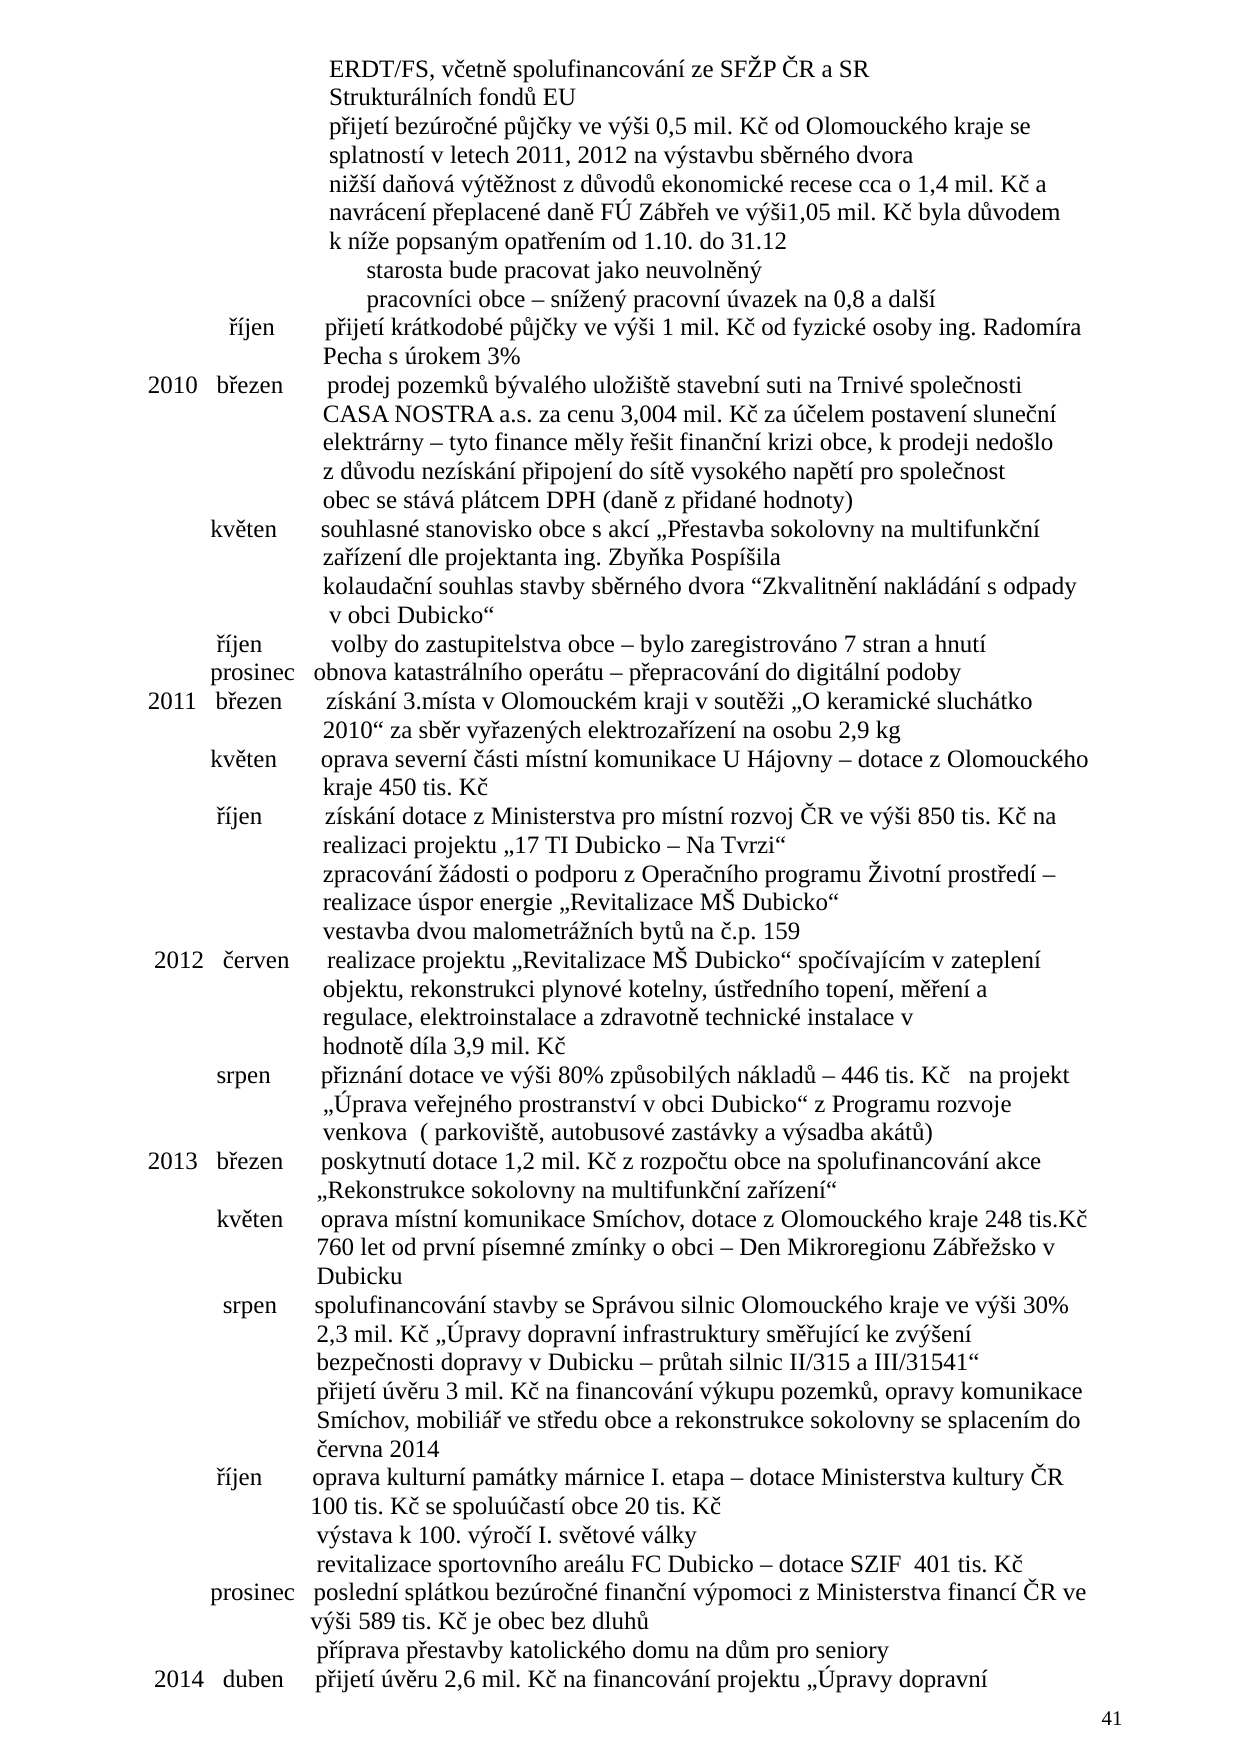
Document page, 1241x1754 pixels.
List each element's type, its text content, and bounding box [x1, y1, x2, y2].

text Pecha s úrokem 3% [148, 341, 1122, 370]
text 2011 březen získání 3.místa v Olomouckém kraji v soutěži „O keramické sluchátko [148, 686, 1122, 715]
text přijetí úvěru 3 mil. Kč na financování výkupu pozemků, opravy komunikace [148, 1376, 1122, 1405]
text obec se stává plátcem DPH (daně z přidané hodnoty) [148, 485, 1122, 514]
text zpracování žádosti o podporu z Operačního programu Životní prostředí – [148, 859, 1122, 887]
text vestavba dvou malometrážních bytů na č.p. 159 [148, 916, 1122, 945]
text zařízení dle projektanta ing. Zbyňka Pospíšila [148, 542, 1122, 571]
text říjen přijetí krátkodobé půjčky ve výši 1 mil. Kč od fyzické osoby ing. Radomíra [148, 312, 1122, 341]
text květen souhlasné stanovisko obce s akcí „Přestavba sokolovny na multifunkční [148, 514, 1122, 542]
text říjen získání dotace z Ministerstva pro místní rozvoj ČR ve výši 850 tis. Kč na [148, 801, 1122, 830]
text realizaci projektu „17 TI Dubicko – Na Tvrzi“ [148, 830, 1122, 859]
text hodnotě díla 3,9 mil. Kč [148, 1031, 1122, 1060]
text „Rekonstrukce sokolovny na multifunkční zařízení“ [148, 1175, 1122, 1204]
text 2,3 mil. Kč „Úpravy dopravní infrastruktury směřující ke zvýšení [148, 1319, 1122, 1347]
text příprava přestavby katolického domu na dům pro seniory [148, 1635, 1122, 1664]
text říjen oprava kulturní památky márnice I. etapa – dotace Ministerstva kultury ČR [148, 1462, 1122, 1491]
text elektrárny – tyto finance měly řešit finanční krizi obce, k prodeji nedošlo [148, 427, 1122, 456]
text „Úprava veřejného prostranství v obci Dubicko“ z Programu rozvoje [148, 1089, 1122, 1117]
text výstava k 100. výročí I. světové války [148, 1520, 1122, 1549]
text květen oprava severní části místní komunikace U Hájovny – dotace z Olomouckého [148, 744, 1122, 772]
text Strukturálních fondů EU [148, 82, 1122, 111]
text splatností v letech 2011, 2012 na výstavbu sběrného dvora [148, 140, 1122, 169]
text Smíchov, mobiliář ve středu obce a rekonstrukce sokolovny se splacením do [148, 1405, 1122, 1434]
text 2012 červen realizace projektu „Revitalizace MŠ Dubicko“ spočívajícím v zateplení [148, 945, 1122, 974]
text 100 tis. Kč se spoluúčastí obce 20 tis. Kč [148, 1491, 1122, 1520]
text června 2014 [148, 1434, 1122, 1462]
text starosta bude pracovat jako neuvolněný [148, 255, 1122, 284]
text 2013 březen poskytnutí dotace 1,2 mil. Kč z rozpočtu obce na spolufinancování akce [148, 1146, 1122, 1175]
text Dubicku [148, 1261, 1122, 1290]
text venkova ( parkoviště, autobusové zastávky a výsadba akátů) [148, 1117, 1122, 1146]
text 2010“ za sběr vyřazených elektrozařízení na osobu 2,9 kg [148, 715, 1122, 744]
text objektu, rekonstrukci plynové kotelny, ústředního topení, měření a [148, 974, 1122, 1002]
text říjen volby do zastupitelstva obce – bylo zaregistrováno 7 stran a hnutí [148, 629, 1122, 657]
text bezpečnosti dopravy v Dubicku – průtah silnic II/315 a III/31541“ [148, 1347, 1122, 1376]
text kolaudační souhlas stavby sběrného dvora “Zkvalitnění nakládání s odpady [148, 571, 1122, 600]
text ERDT/FS, včetně spolufinancování ze SFŽP ČR a SR [148, 54, 1122, 82]
text výši 589 tis. Kč je obec bez dluhů [148, 1606, 1122, 1635]
text 760 let od první písemné zmínky o obci – Den Mikroregionu Zábřežsko v [148, 1232, 1122, 1261]
text 2010 březen prodej pozemků bývalého uložiště stavební suti na Trnivé společnosti [148, 370, 1122, 399]
text realizace úspor energie „Revitalizace MŠ Dubicko“ [148, 887, 1122, 916]
text prosinec obnova katastrálního operátu – přepracování do digitální podoby [148, 657, 1122, 686]
text srpen přiznání dotace ve výši 80% způsobilých nákladů – 446 tis. Kč na projekt [148, 1060, 1122, 1089]
text CASA NOSTRA a.s. za cenu 3,004 mil. Kč za účelem postavení sluneční [148, 399, 1122, 427]
text nižší daňová výtěžnost z důvodů ekonomické recese cca o 1,4 mil. Kč a [148, 169, 1122, 197]
text navrácení přeplacené daně FÚ Zábřeh ve výši1,05 mil. Kč byla důvodem [148, 197, 1122, 226]
text revitalizace sportovního areálu FC Dubicko – dotace SZIF 401 tis. Kč [148, 1549, 1122, 1577]
text srpen spolufinancování stavby se Správou silnic Olomouckého kraje ve výši 30% [148, 1290, 1122, 1319]
text přijetí bezúročné půjčky ve výši 0,5 mil. Kč od Olomouckého kraje se [148, 111, 1122, 140]
text k níže popsaným opatřením od 1.10. do 31.12 [148, 226, 1122, 255]
text květen oprava místní komunikace Smíchov, dotace z Olomouckého kraje 248 tis.Kč [148, 1204, 1122, 1232]
text prosinec poslední splátkou bezúročné finanční výpomoci z Ministerstva financí ČR ve [148, 1577, 1122, 1606]
text v obci Dubicko“ [148, 600, 1122, 629]
text 2014 duben přijetí úvěru 2,6 mil. Kč na financování projektu „Úpravy dopravní [148, 1664, 1122, 1692]
text kraje 450 tis. Kč [148, 772, 1122, 801]
text regulace, elektroinstalace a zdravotně technické instalace v [148, 1002, 1122, 1031]
text z důvodu nezískání připojení do sítě vysokého napětí pro společnost [148, 456, 1122, 485]
text pracovníci obce – snížený pracovní úvazek na 0,8 a další [148, 284, 1122, 312]
